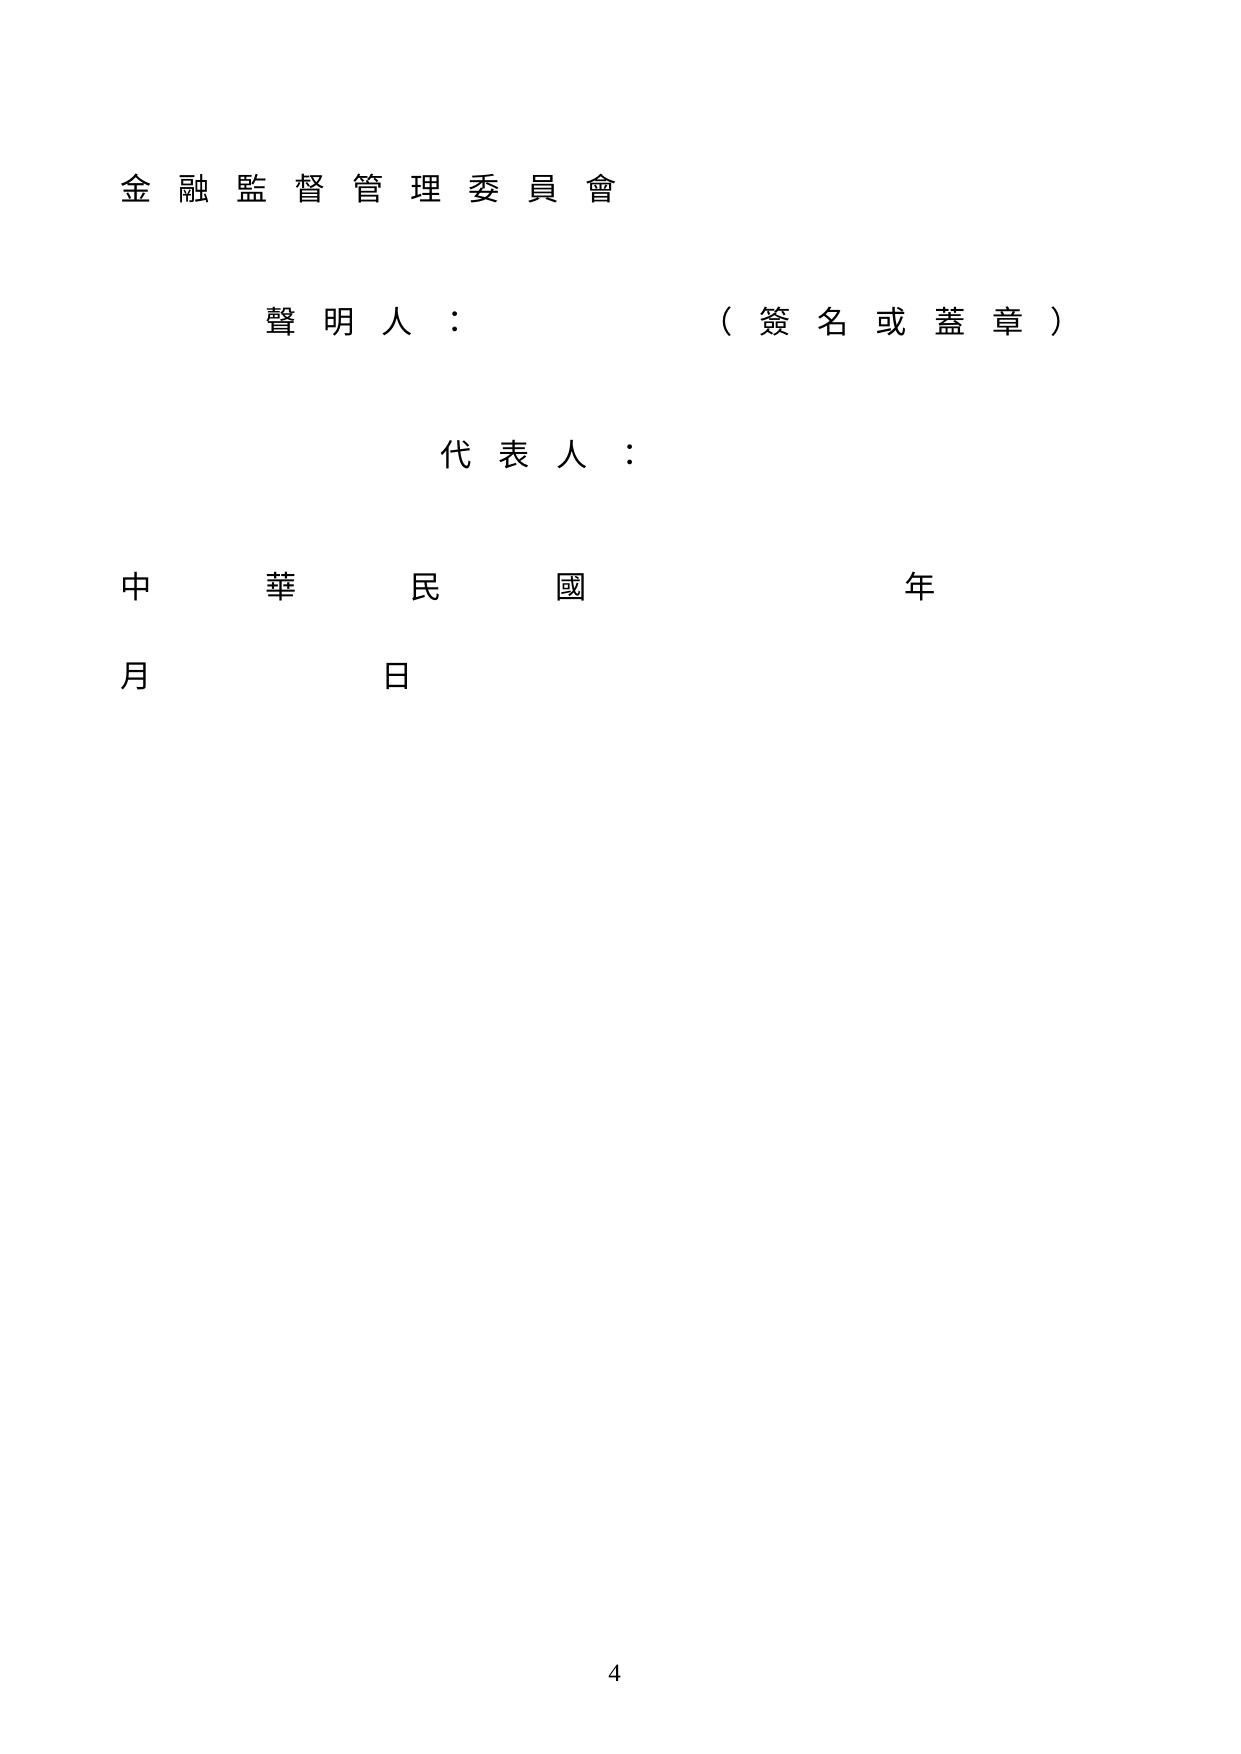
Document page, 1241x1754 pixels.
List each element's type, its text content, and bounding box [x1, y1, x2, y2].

text 代表人： [120, 408, 1108, 497]
text 聲明人： （簽名或蓋章） [120, 275, 1108, 364]
text 中 華 民 國 年 月 日 [120, 541, 1108, 718]
text 金融監督管理委員會 [120, 143, 1108, 231]
